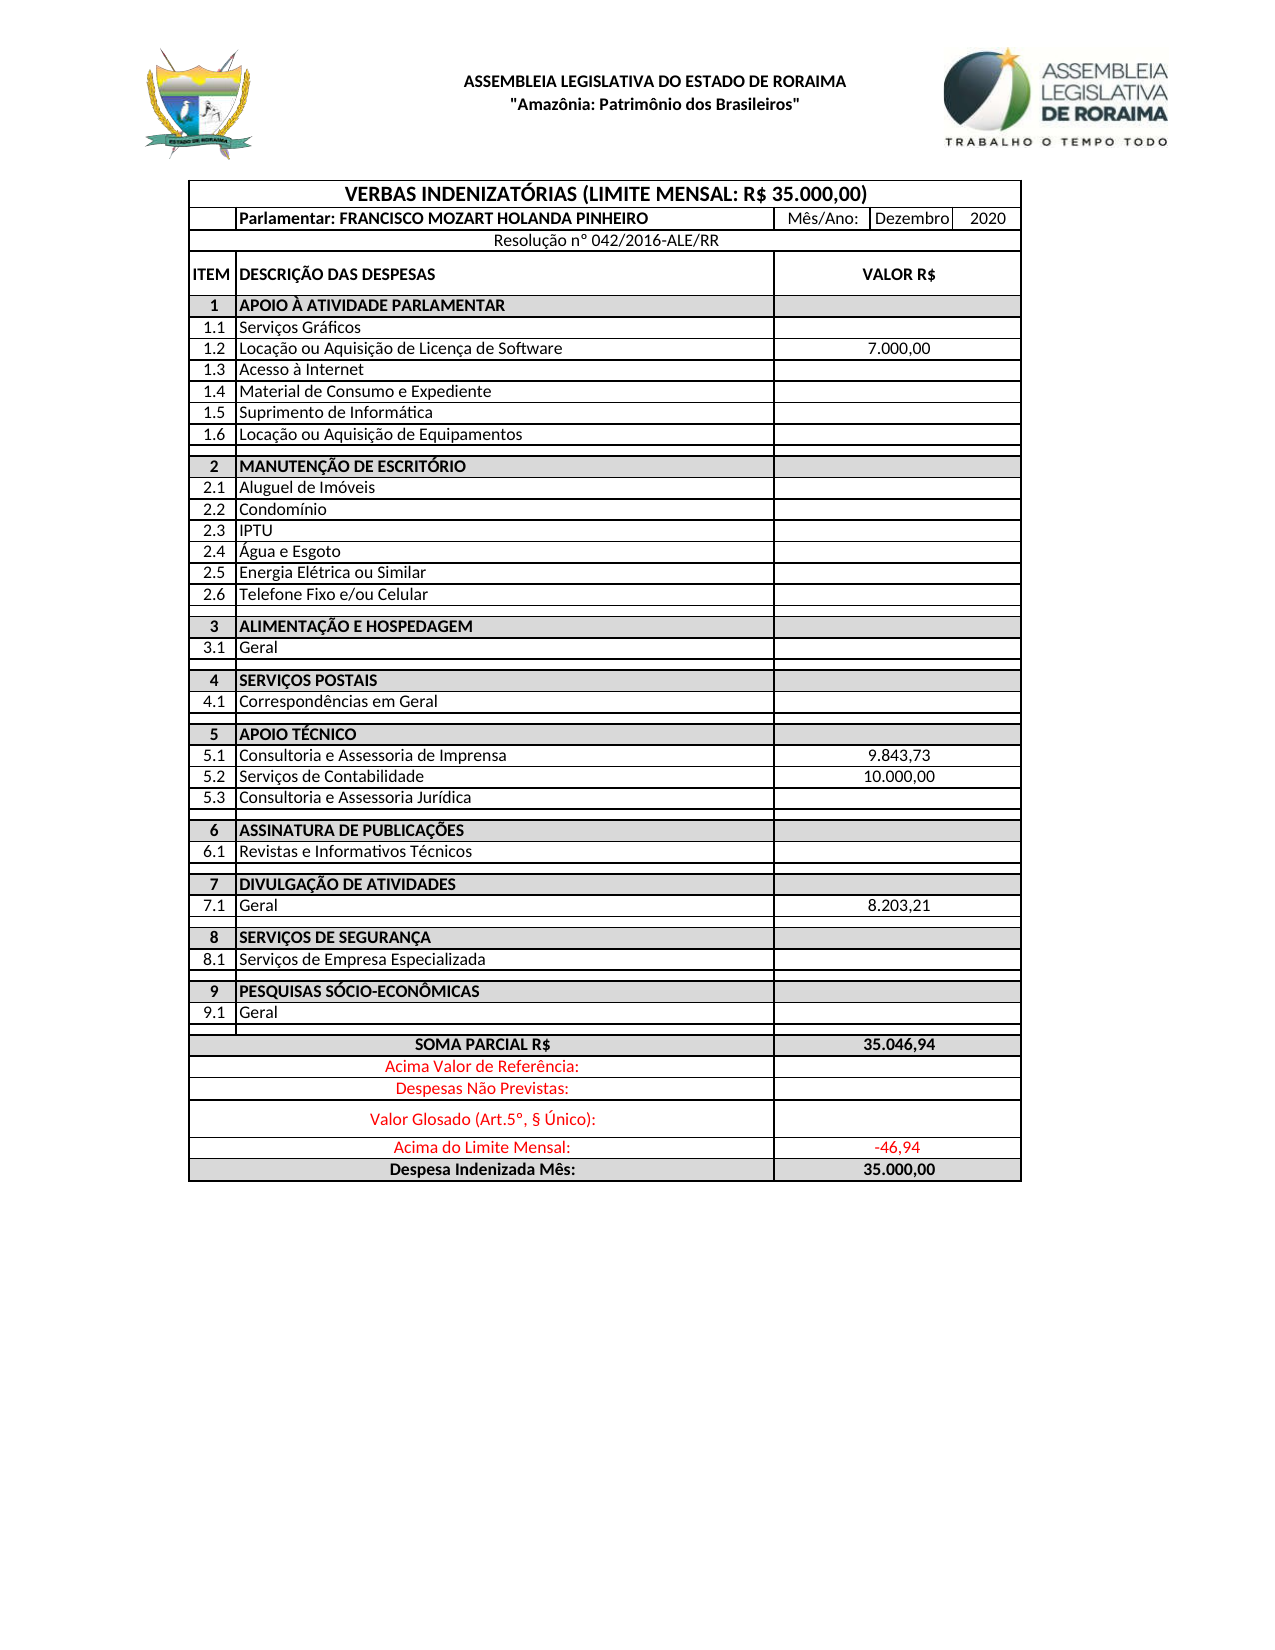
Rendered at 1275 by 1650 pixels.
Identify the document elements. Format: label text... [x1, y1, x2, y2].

table_cell [775, 585, 1020, 605]
table_cell [237, 1025, 773, 1034]
table_cell 35.046,94 [775, 1036, 1020, 1055]
table_cell VALOR R$ [775, 252, 1020, 295]
table_cell Suprimento de Informática [237, 403, 773, 423]
table_cell [190, 660, 235, 669]
table_cell [775, 864, 1020, 873]
table_cell Geral [237, 896, 773, 916]
table_cell [775, 318, 1020, 337]
table_cell [775, 671, 1020, 691]
table_cell [775, 875, 1020, 894]
table_cell [237, 660, 773, 669]
table_cell 35.000,00 [775, 1159, 1020, 1180]
table_cell [775, 361, 1020, 380]
table_cell 3 [190, 617, 235, 637]
table_cell [775, 1101, 1020, 1136]
table_cell APOIO À ATIVIDADE PARLAMENTAR [237, 296, 773, 316]
table_cell Geral [237, 1003, 773, 1023]
text "Amazônia: Patrimônio dos Brasileiros" [462, 93, 848, 115]
table_cell [775, 982, 1020, 1002]
table_cell IPTU [237, 521, 773, 541]
table_cell 2.1 [190, 478, 235, 498]
table_header VERBAS INDENIZATÓRIAS (LIMITE MENSAL: R$ 35.000,00) [190, 181, 1020, 207]
table_cell 9 [190, 982, 235, 1002]
table_cell [775, 382, 1020, 402]
table_cell [775, 639, 1020, 658]
table_cell [237, 810, 773, 819]
table_cell 5.1 [190, 746, 235, 766]
table_cell [775, 500, 1020, 519]
table_cell [190, 810, 235, 819]
table_cell 1.4 [190, 382, 235, 402]
table_cell ALIMENTAÇÃO E HOSPEDAGEM [237, 617, 773, 637]
table_cell Acima Valor de Referência: [190, 1057, 773, 1077]
table_cell Parlamentar: FRANCISCO MOZART HOLANDA PINHEIRO [237, 208, 773, 229]
table_cell [775, 542, 1020, 562]
table_cell 5.3 [190, 789, 235, 808]
table_cell 8.1 [190, 950, 235, 969]
table_cell [775, 810, 1020, 819]
table_cell Serviços de Empresa Especializada [237, 950, 773, 969]
table_cell Acima do Limite Mensal: [190, 1138, 773, 1158]
table_cell [190, 446, 235, 455]
table_cell [190, 1025, 235, 1034]
table_cell [775, 521, 1020, 541]
table_cell [775, 1078, 1020, 1099]
table_cell [775, 606, 1020, 616]
table_cell Locação ou Aquisição de Licença de Software [237, 339, 773, 359]
table_cell 8 [190, 928, 235, 948]
table_cell Geral [237, 639, 773, 658]
table_cell 4.1 [190, 692, 235, 712]
table_cell -46,94 [775, 1138, 1020, 1158]
table_cell MANUTENÇÃO DE ESCRITÓRIO [237, 457, 773, 477]
table_cell 8.203,21 [775, 896, 1020, 916]
table_cell [237, 714, 773, 723]
table_cell 1.5 [190, 403, 235, 423]
table_cell SERVIÇOS POSTAIS [237, 671, 773, 691]
table_cell 7.1 [190, 896, 235, 916]
table_cell [775, 446, 1020, 455]
table_cell 2 [190, 457, 235, 477]
table_cell Aluguel de Imóveis [237, 478, 773, 498]
table_cell [775, 564, 1020, 583]
table_cell [775, 457, 1020, 477]
table_cell 9.843,73 [775, 746, 1020, 766]
table_cell 2020 [953, 208, 1020, 229]
table_cell Água e Esgoto [237, 542, 773, 562]
table_cell [190, 864, 235, 873]
table_cell 3.1 [190, 639, 235, 658]
table_cell PESQUISAS SÓCIO-ECONÔMICAS [237, 982, 773, 1002]
table_cell Mês/Ano: [775, 208, 869, 229]
table_cell APOIO TÉCNICO [237, 725, 773, 744]
table_cell [775, 403, 1020, 423]
table_cell 1.6 [190, 425, 235, 444]
table_cell 5 [190, 725, 235, 744]
table_cell [775, 478, 1020, 498]
table_cell Locação ou Aquisição de Equipamentos [237, 425, 773, 444]
table_cell [775, 714, 1020, 723]
table_cell 1 [190, 296, 235, 316]
table_cell [237, 917, 773, 927]
table_cell Revistas e Informativos Técnicos [237, 842, 773, 862]
table_cell Resolução nº 042/2016-ALE/RR [190, 231, 1020, 250]
table_cell [775, 928, 1020, 948]
table_cell 10.000,00 [775, 767, 1020, 787]
table_cell [237, 864, 773, 873]
table_cell [190, 714, 235, 723]
table_cell [775, 425, 1020, 444]
table_cell [237, 446, 773, 455]
table_cell [775, 1003, 1020, 1023]
table_cell Consultoria e Assessoria Jurídica [237, 789, 773, 808]
table_cell 2.3 [190, 521, 235, 541]
table_cell [775, 971, 1020, 980]
table_cell [190, 606, 235, 616]
table_cell 1.2 [190, 339, 235, 359]
table_cell 4 [190, 671, 235, 691]
table_cell DESCRIÇÃO DAS DESPESAS [237, 252, 773, 295]
table_cell [190, 971, 235, 980]
table_cell Acesso à Internet [237, 361, 773, 380]
table_cell Consultoria e Assessoria de Imprensa [237, 746, 773, 766]
table_cell [775, 1025, 1020, 1034]
table_cell [775, 1057, 1020, 1077]
table_cell [775, 692, 1020, 712]
table_cell 1.1 [190, 318, 235, 337]
table_cell 6.1 [190, 842, 235, 862]
table_cell 1.3 [190, 361, 235, 380]
table_cell Telefone Fixo e/ou Celular [237, 585, 773, 605]
table_cell 2.5 [190, 564, 235, 583]
table_cell 7 [190, 875, 235, 894]
table_cell DIVULGAÇÃO DE ATIVIDADES [237, 875, 773, 894]
table_cell [775, 296, 1020, 316]
table_cell ITEM [190, 252, 235, 295]
table_cell [190, 208, 235, 229]
table_cell SERVIÇOS DE SEGURANÇA [237, 928, 773, 948]
table_cell 5.2 [190, 767, 235, 787]
table_cell 7.000,00 [775, 339, 1020, 359]
table_cell [775, 950, 1020, 969]
text ASSEMBLEIA LEGISLATIVA DO ESTADO DE RORAIMA [462, 70, 848, 92]
table_cell Despesa Indenizada Mês: [190, 1159, 773, 1180]
table_cell [237, 606, 773, 616]
table_cell Correspondências em Geral [237, 692, 773, 712]
table_cell Condomínio [237, 500, 773, 519]
table_cell Serviços Gráficos [237, 318, 773, 337]
table_cell SOMA PARCIAL R$ [190, 1036, 773, 1055]
table_cell Serviços de Contabilidade [237, 767, 773, 787]
table_cell Valor Glosado (Art.5º, § Único): [190, 1101, 773, 1136]
table_cell [775, 617, 1020, 637]
table_cell [775, 821, 1020, 841]
table_cell [775, 917, 1020, 927]
table_cell 2.2 [190, 500, 235, 519]
table_cell [237, 971, 773, 980]
table_cell 9.1 [190, 1003, 235, 1023]
table_cell 2.6 [190, 585, 235, 605]
table_cell [775, 660, 1020, 669]
table_cell 2.4 [190, 542, 235, 562]
table_cell 6 [190, 821, 235, 841]
table_cell Dezembro [871, 208, 952, 229]
table_cell Material de Consumo e Expediente [237, 382, 773, 402]
table_cell [775, 842, 1020, 862]
table_cell [775, 789, 1020, 808]
table_cell Energia Elétrica ou Similar [237, 564, 773, 583]
table_cell [190, 917, 235, 927]
table_cell [775, 725, 1020, 744]
table_cell ASSINATURA DE PUBLICAÇÕES [237, 821, 773, 841]
table_cell Despesas Não Previstas: [190, 1078, 773, 1099]
